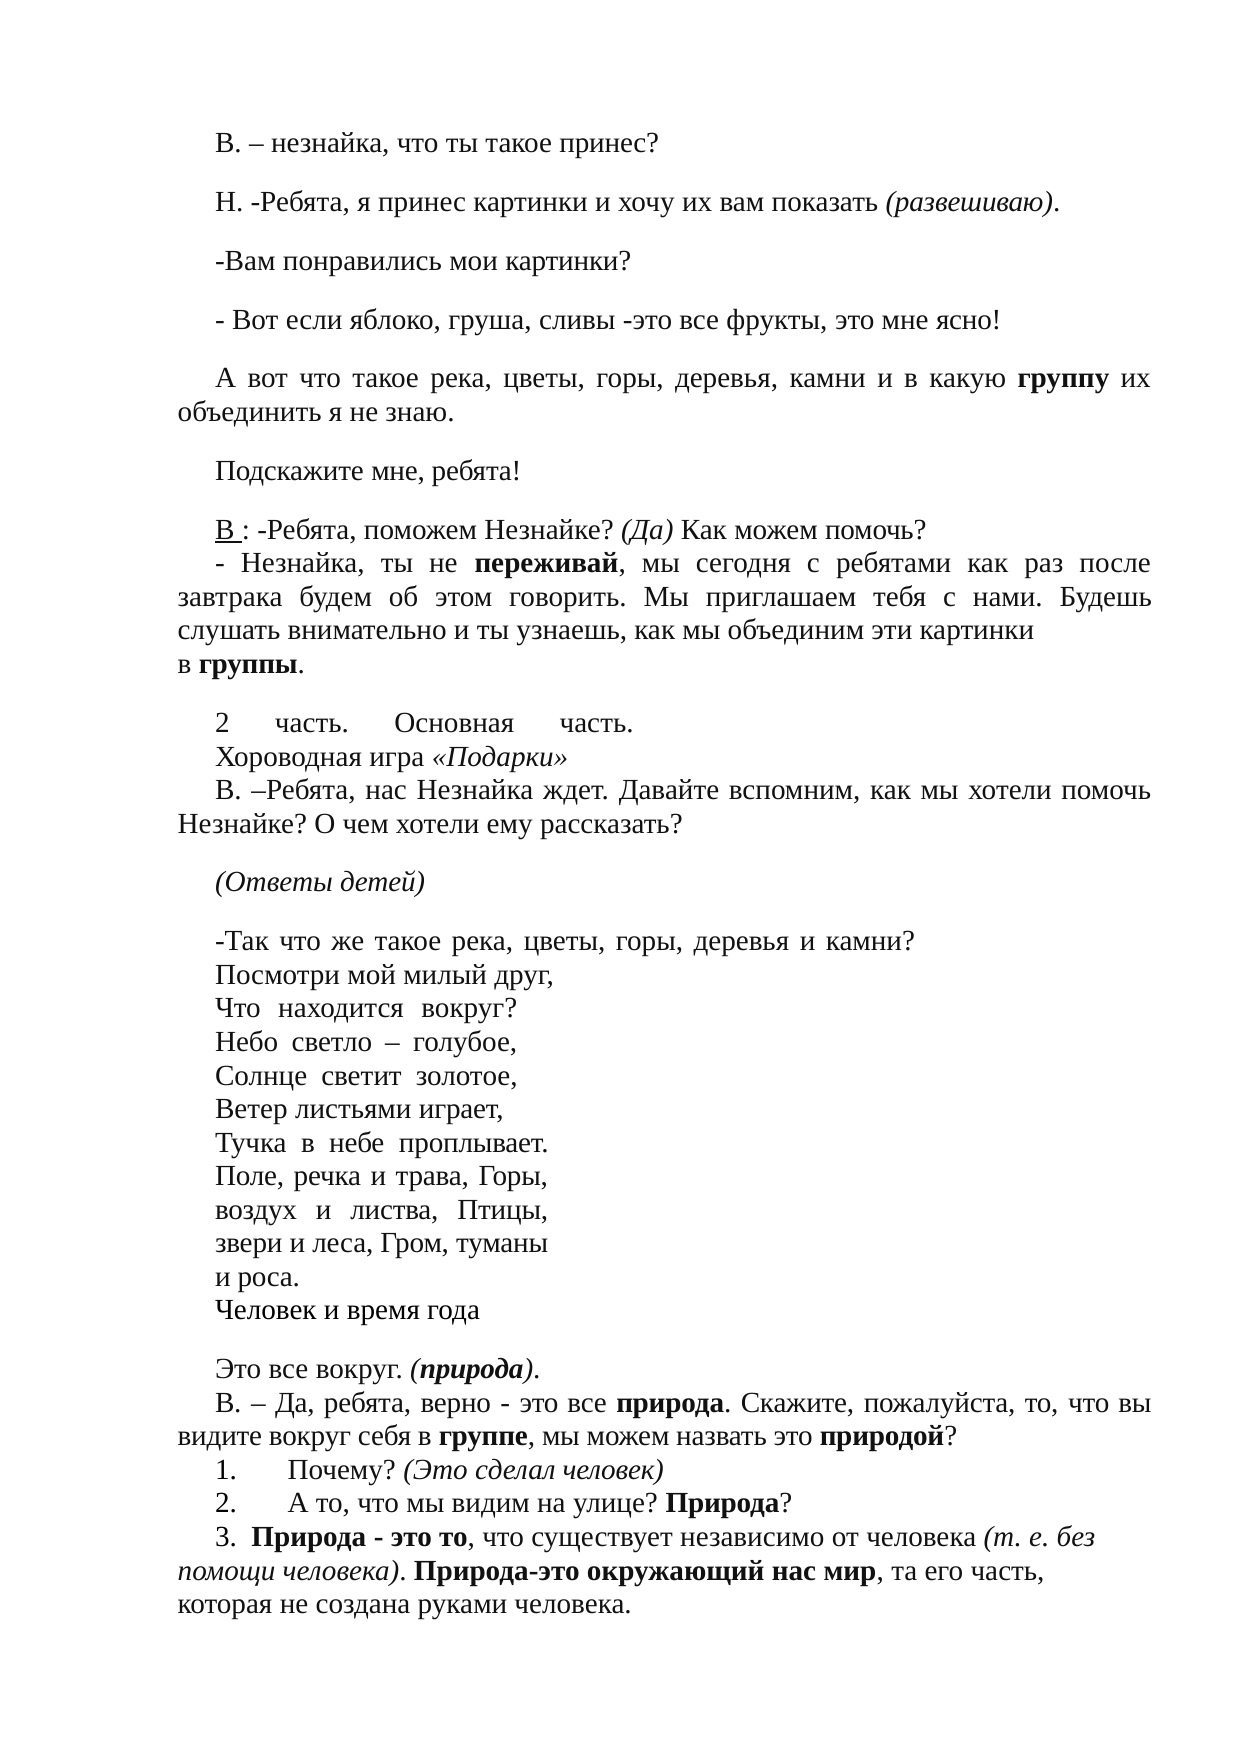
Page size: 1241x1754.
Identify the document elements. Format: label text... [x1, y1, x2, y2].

text А вот что такое река, цветы, горы, деревья, камни и в какую группу их объединить я не знаю. [177, 360, 1152, 427]
text -Вам понравились мои картинки? [215, 243, 1152, 277]
text Подскажите мне, ребята! [215, 453, 1152, 487]
text В. –Ребята, нас Незнайка ждет. Давайте вспомним, как мы хотели помочь Незнайке? О чем хотели ему рассказать? [177, 772, 1152, 839]
text В. – Да, ребята, верно - это все природа. Скажите, пожалуйста, то, что вы видите вокруг себя в группе, мы можем назвать это природой? [177, 1385, 1152, 1452]
text В. – незнайка, что ты такое принес? [215, 125, 1152, 159]
text Н. -Ребята, я принес картинки и хочу их вам показать (развешиваю). [215, 184, 1152, 217]
text -Так что же такое река, цветы, горы, деревья и камни? Посмотри мой милый друг, [215, 923, 915, 991]
text 2 часть. Основная часть. Хороводная игра «Подарки» [215, 705, 634, 772]
list Почему? (Это сделал человек) [215, 1452, 1152, 1486]
text (Ответы детей) [215, 864, 1152, 898]
text Человек и время года [215, 1292, 548, 1326]
list А то, что мы видим на улице? Природа? [215, 1486, 1152, 1519]
text Это все вокруг. (природа). [215, 1351, 1152, 1385]
text - Незнайка, ты не переживай, мы сегодня с ребятами как раз после завтрака будем об этом говорить. Мы приглашаем тебя с нами. Будешь слушать внимательно и ты узнаешь, как мы объединим эти картинки [177, 545, 1152, 646]
text в группы. [177, 646, 1152, 679]
text - Вот если яблоко, груша, сливы -это все фрукты, это мне ясно! [215, 302, 1152, 335]
text Тучка в небе проплывает. Поле, речка и трава, Горы, воздух и листва, Птицы, звери и леса, Гром, туманы и роса. [215, 1125, 548, 1292]
text Что находится вокруг? Небо светло – голубое, Солнце светит золотое, Ветер листьями играет, [215, 991, 517, 1125]
list Природа - это то, что существует независимо от человека (т. е. без помощи человека). Природа-это окружающий нас мир, та его часть, которая не создана руками человека. [177, 1519, 1110, 1620]
text В : -Ребята, поможем Незнайке? (Да) Как можем помочь? [215, 512, 1152, 545]
